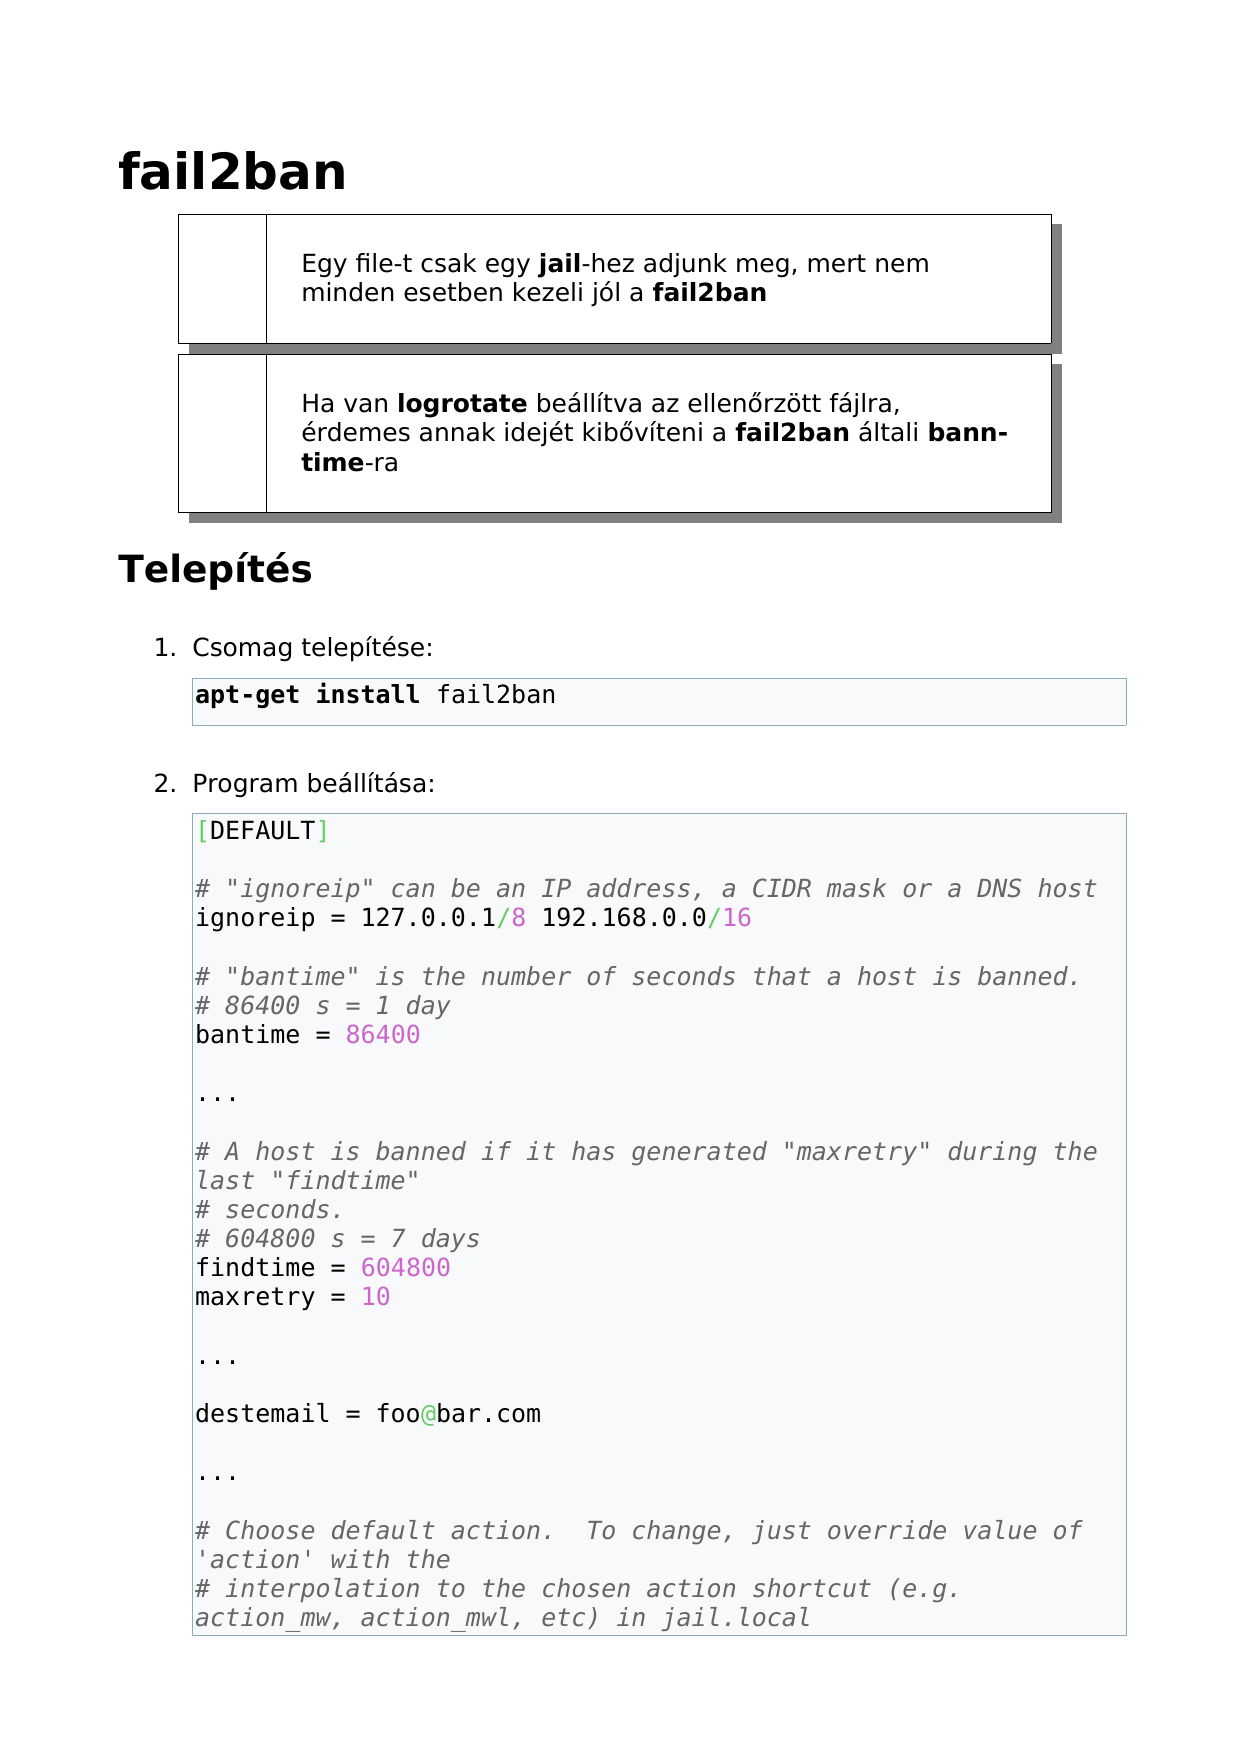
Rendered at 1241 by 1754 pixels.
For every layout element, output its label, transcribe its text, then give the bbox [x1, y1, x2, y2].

list Program beállítása: [177, 769, 1122, 798]
subtitle Telepítés [118, 548, 1122, 592]
subtitle fail2ban [118, 143, 1122, 201]
table_header Ha van logrotate beállítva az ellenőrzött fájlra, érdemes annak idejét kibővíteni a fail2ban általi bann-time-ra [267, 355, 1051, 512]
table_header [179, 215, 266, 343]
table_header Egy file-t csak egy jail-hez adjunk meg, mert nem minden esetben kezeli jól a fail2ban [267, 215, 1051, 343]
table_header [DEFAULT] # "ignoreip" can be an IP address, a CIDR mask or a DNS host ignoreip = 127.0.0.1/8 192.168.0.0/16 # "bantime" is the number of seconds that a host is banned. # 86400 s = 1 day bantime = 86400 ... # A host is banned if it has generated "maxretry" during the last "findtime" # seconds. # 604800 s = 7 days findtime = 604800 maxretry = 10 ... destemail = foo@bar.com ... # Choose default action. To change, just override value of 'action' with the # interpolation to the chosen action shortcut (e.g. action_mw, action_mwl, etc) in jail.local [193, 814, 1126, 1635]
table_header [179, 355, 266, 512]
list Csomag telepítése: [177, 634, 1122, 663]
table_header apt-get install fail2ban [193, 679, 1126, 724]
